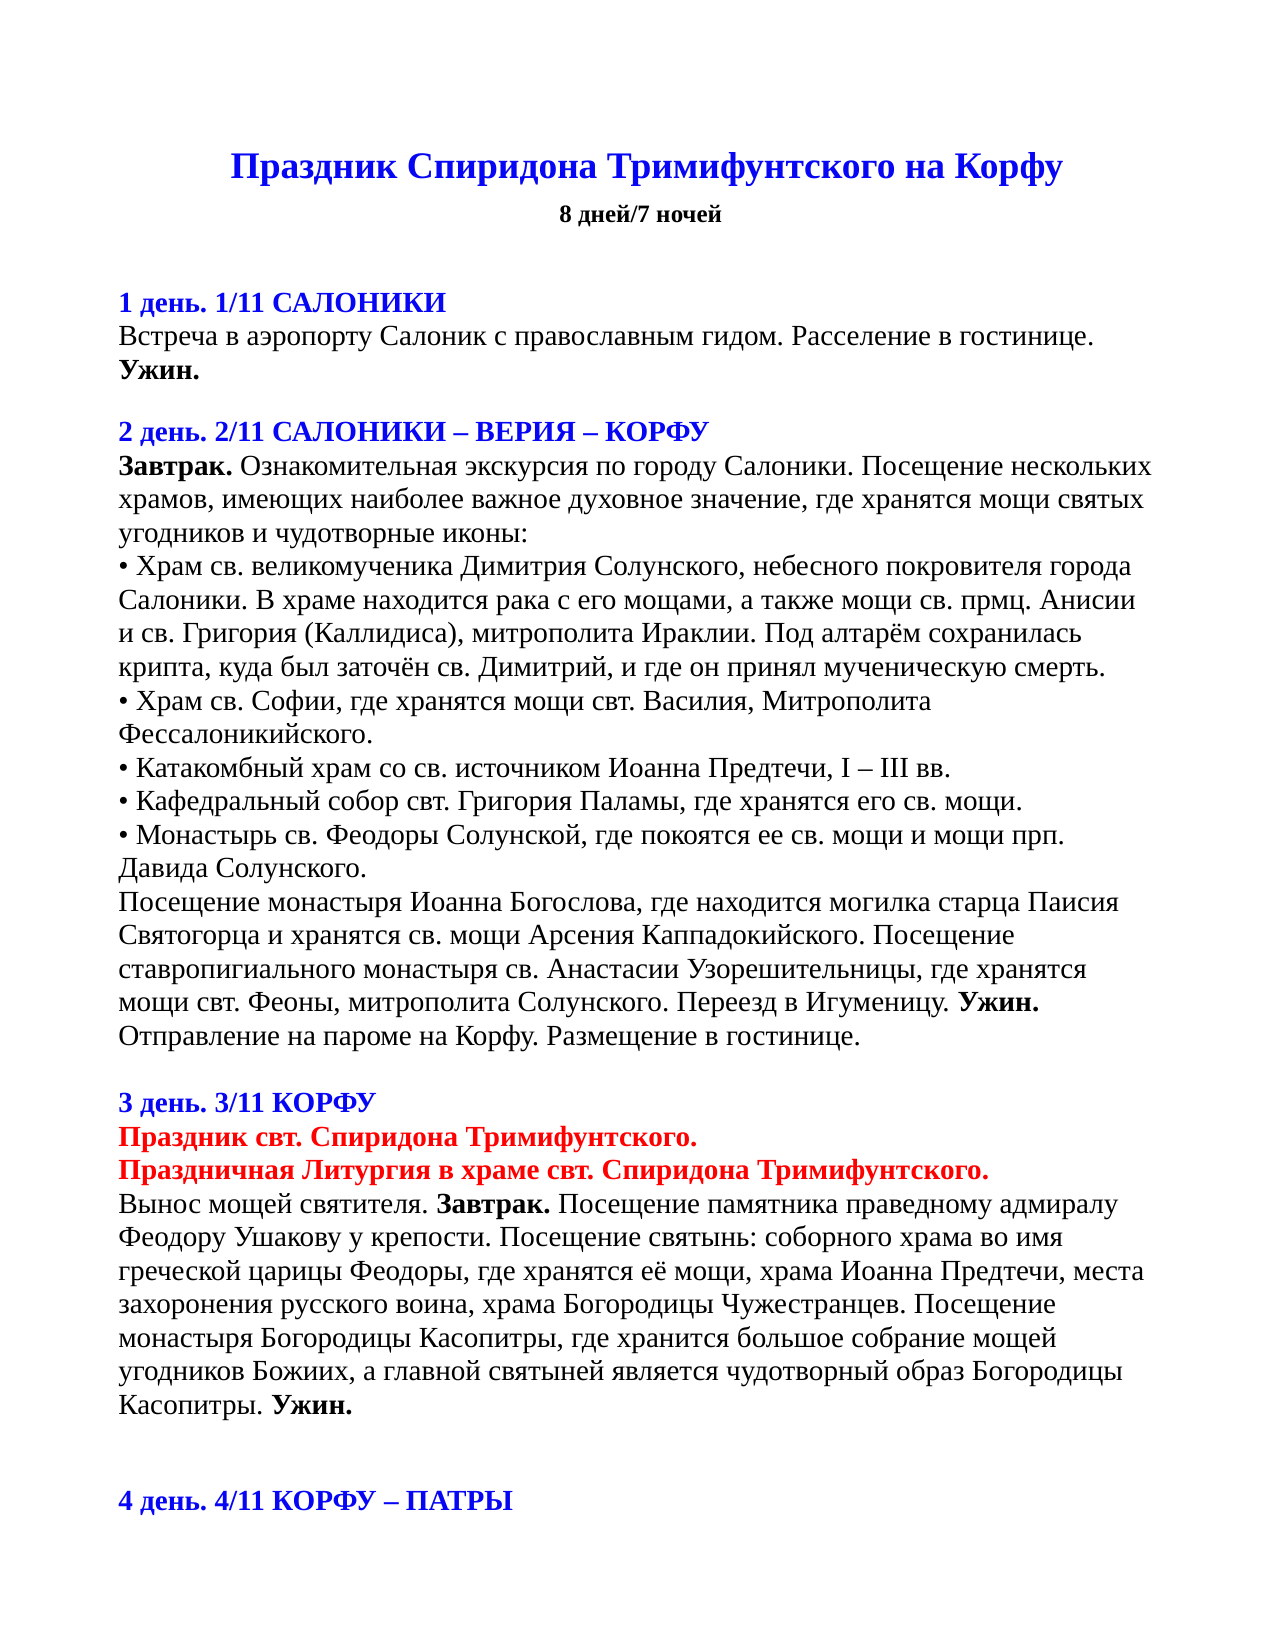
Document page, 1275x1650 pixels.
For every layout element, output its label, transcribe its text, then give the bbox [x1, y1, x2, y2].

text 3 день. 3/11 КОРФУ [118, 1085, 1157, 1119]
text Посещение монастыря Иоанна Богослова, где находится могилка старца Паисия Святогорца и хранятся св. мощи Арсения Каппадокийского. Посещение ставропигиального монастыря св. Анастасии Узорешительницы, где хранятся мощи свт. Феоны, митрополита Солунского. Переезд в Игуменицу. Ужин. Отправление на пароме на Корфу. Размещение в гостинице. [118, 884, 1157, 1052]
subtitle Праздник Спиридона Тримифунтского на Корфу [118, 143, 1157, 186]
text 8 дней/7 ночей [118, 199, 1157, 227]
text Вынос мощей святителя. Завтрак. Посещение памятника праведному адмиралу Феодору Ушакову у крепости. Посещение святынь: соборного храма во имя греческой царицы Феодоры, где хранятся её мощи, храма Иоанна Предтечи, места захоронения русского воина, храма Богородицы Чужестранцев. Посещение монастыря Богородицы Касопитры, где хранится большое собрание мощей угодников Божиих, а главной святыней является чудотворный образ Богородицы Касопитры. Ужин. [118, 1186, 1157, 1421]
text 1 день. 1/11 САЛОНИКИ [118, 285, 1157, 318]
text • Монастырь св. Феодоры Солунской, где покоятся ее св. мощи и мощи прп. Давида Солунского. [118, 817, 1157, 884]
text 2 день. 2/11 САЛОНИКИ – ВЕРИЯ – КОРФУ [118, 414, 1157, 448]
text Завтрак. Ознакомительная экскурсия по городу Салоники. Посещение нескольких храмов, имеющих наиболее важное духовное значение, где хранятся мощи святых угодников и чудотворные иконы: [118, 448, 1157, 548]
text Праздничная Литургия в храме свт. Спиридона Тримифунтского. [118, 1152, 1157, 1186]
text • Кафедральный собор свт. Григория Паламы, где хранятся его св. мощи. [118, 783, 1157, 817]
text Праздник свт. Спиридона Тримифунтского. [118, 1119, 1157, 1152]
text • Храм св. великомученика Димитрия Солунского, небесного покровителя города Салоники. В храме находится рака с его мощами, а также мощи св. прмц. Анисии и св. Григория (Каллидиса), митрополита Ираклии. Под алтарём сохранилась крипта, куда был заточён св. Димитрий, и где он принял мученическую смерть. [118, 548, 1157, 683]
text 4 день. 4/11 КОРФУ – ПАТРЫ [118, 1483, 1157, 1516]
text Встреча в аэропорту Салоник с православным гидом. Расселение в гостинице. Ужин. [118, 318, 1157, 386]
text • Катакомбный храм со св. источником Иоанна Предтечи, I – III вв. [118, 750, 1157, 783]
text • Храм св. Софии, где хранятся мощи свт. Василия, Митрополита Фессалоникийского. [118, 683, 1157, 750]
